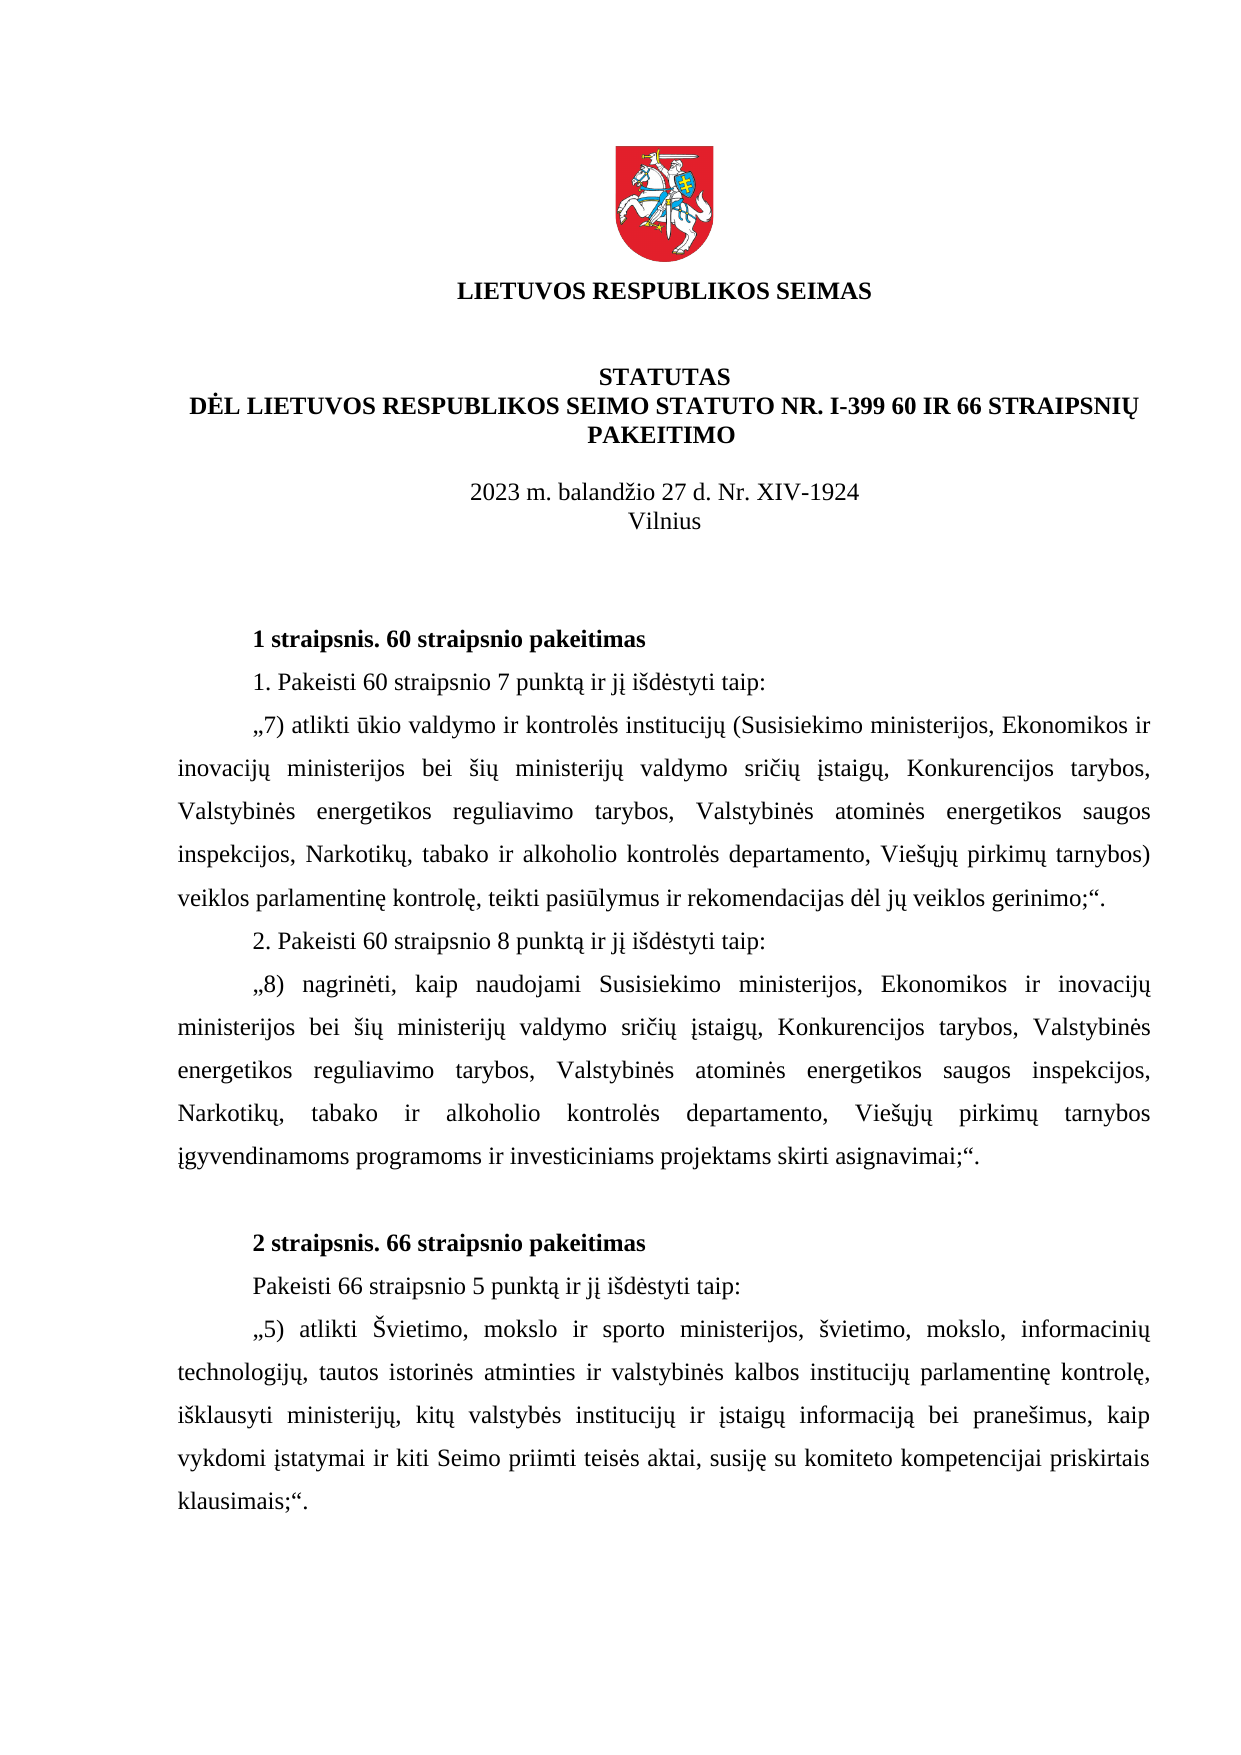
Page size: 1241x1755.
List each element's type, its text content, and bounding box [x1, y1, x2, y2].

text LIETUVOS RESPUBLIKOS SEIMAS [177, 276, 1152, 305]
text 2. Pakeisti 60 straipsnio 8 punktą ir jį išdėstyti taip: [177, 926, 1152, 954]
text „8) nagrinėti, kaip naudojami Susisiekimo ministerijos, Ekonomikos ir inovacijų ministerijos bei šių ministerijų valdymo sričių įstaigų, Konkurencijos tarybos, Valstybinės energetikos reguliavimo tarybos, Valstybinės atominės energetikos saugos inspekcijos, Narkotikų, tabako ir alkoholio kontrolės departamento, Viešųjų pirkimų tarnybos įgyvendinamoms programoms ir investiciniams projektams skirti asignavimai;“. [177, 969, 1152, 1170]
text DĖL LIETUVOS RESPUBLIKOS SEIMO STATUTO NR. I-399 60 IR 66 STRAIPSNIŲ PAKEITIMO [177, 391, 1152, 448]
text 1 straipsnis. 60 straipsnio pakeitimas [177, 624, 1152, 653]
text 2 straipsnis. 66 straipsnio pakeitimas [177, 1228, 1152, 1256]
text „5) atlikti Švietimo, mokslo ir sporto ministerijos, švietimo, mokslo, informacinių technologijų, tautos istorinės atminties ir valstybinės kalbos institucijų parlamentinę kontrolę, išklausyti ministerijų, kitų valstybės institucijų ir įstaigų informaciją bei pranešimus, kaip vykdomi įstatymai ir kiti Seimo priimti teisės aktai, susiję su komiteto kompetencijai priskirtais klausimais;“. [177, 1314, 1152, 1515]
text STATUTAS [177, 362, 1152, 391]
text 1. Pakeisti 60 straipsnio 7 punktą ir jį išdėstyti taip: [177, 667, 1152, 696]
text „7) atlikti ūkio valdymo ir kontrolės institucijų (Susisiekimo ministerijos, Ekonomikos ir inovacijų ministerijos bei šių ministerijų valdymo sričių įstaigų, Konkurencijos tarybos, Valstybinės energetikos reguliavimo tarybos, Valstybinės atominės energetikos saugos inspekcijos, Narkotikų, tabako ir alkoholio kontrolės departamento, Viešųjų pirkimų tarnybos) veiklos parlamentinę kontrolę, teikti pasiūlymus ir rekomendacijas dėl jų veiklos gerinimo;“. [177, 710, 1152, 911]
text Pakeisti 66 straipsnio 5 punktą ir jį išdėstyti taip: [177, 1271, 1152, 1299]
text 2023 m. balandžio 27 d. Nr. XIV-1924 [177, 477, 1152, 506]
text Vilnius [177, 506, 1152, 535]
